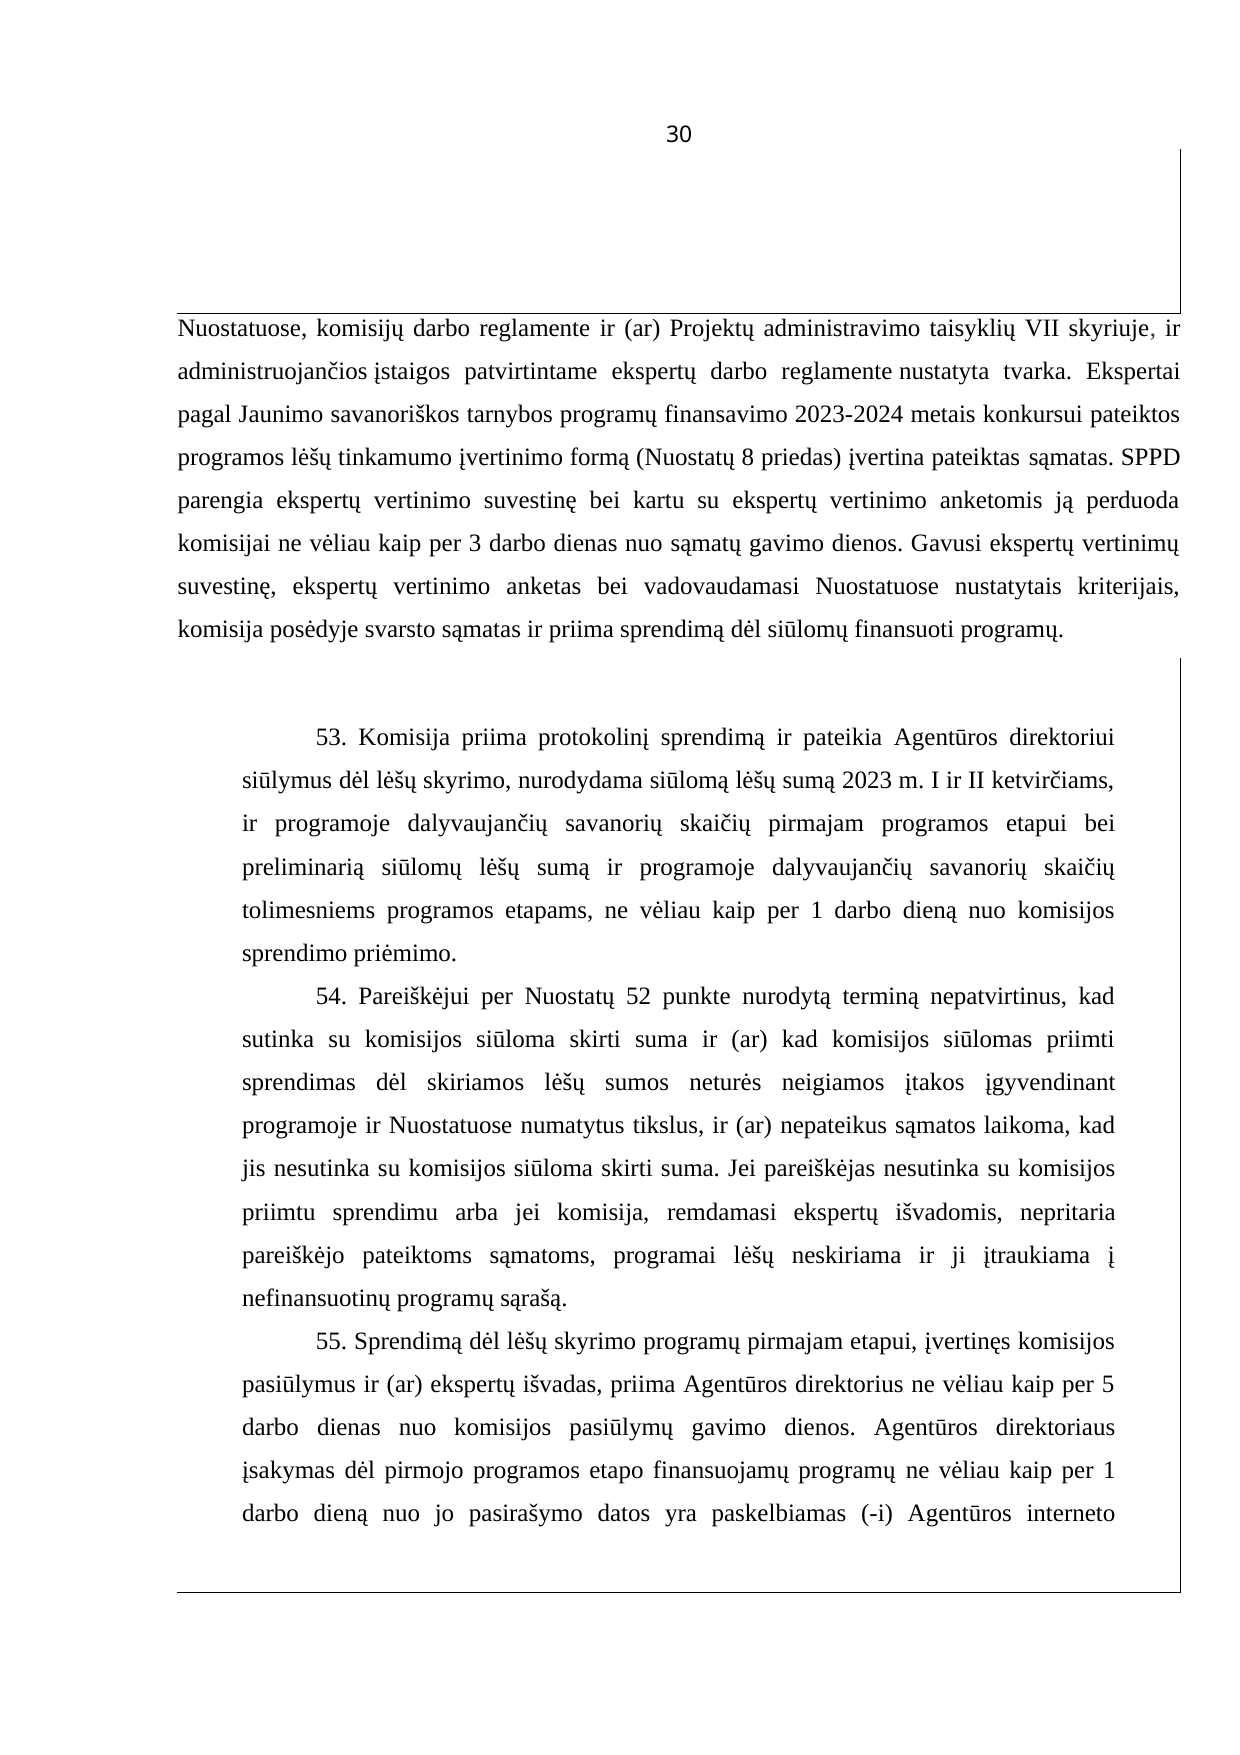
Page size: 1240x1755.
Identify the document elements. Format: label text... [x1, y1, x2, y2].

text 54. Pareiškėjui per Nuostatų 52 punkte nurodytą terminą nepatvirtinus, kad sutinka su komisijos siūloma skirti suma ir (ar) kad komisijos siūlomas priimti sprendimas dėl skiriamos lėšų sumos neturės neigiamos įtakos įgyvendinant programoje ir Nuostatuose numatytus tikslus, ir (ar) nepateikus sąmatos laikoma, kad jis nesutinka su komisijos siūloma skirti suma. Jei pareiškėjas nesutinka su komisijos priimtu sprendimu arba jei komisija, remdamasi ekspertų išvadomis, nepritaria pareiškėjo pateiktoms sąmatoms, programai lėšų neskiriama ir ji įtraukiama į nefinansuotinų programų sąrašą. [177, 916, 1181, 1261]
text 53. Komisija priima protokolinį sprendimą ir pateikia Agentūros direktoriui siūlymus dėl lėšų skyrimo, nurodydama siūlomą lėšų sumą 2023 m. I ir II ketvirčiams, ir programoje dalyvaujančių savanorių skaičių pirmajam programos etapui bei preliminarią siūlomų lėšų sumą ir programoje dalyvaujančių savanorių skaičių tolimesniems programos etapams, ne vėliau kaip per 1 darbo dieną nuo komisijos sprendimo priėmimo. [177, 658, 1180, 916]
text Nuostatuose, komisijų darbo reglamente ir (ar) Projektų administravimo taisyklių VII skyriuje, ir administruojančios įstaigos patvirtintame ekspertų darbo reglamente nustatyta tvarka. Ekspertai pagal Jaunimo savanoriškos tarnybos programų finansavimo 2023-2024 metais konkursui pateiktos programos lėšų tinkamumo įvertinimo formą (Nuostatų 8 priedas) įvertina pateiktas sąmatas. SPPD parengia ekspertų vertinimo suvestinę bei kartu su ekspertų vertinimo anketomis ją perduoda komisijai ne vėliau kaip per 3 darbo dienas nuo sąmatų gavimo dienos. Gavusi ekspertų vertinimų suvestinę, ekspertų vertinimo anketas bei vadovaudamasi Nuostatuose nustatytais kriterijais, komisija posėdyje svarsto sąmatas ir priima sprendimą dėl siūlomų finansuoti programų. [177, 313, 1181, 643]
text 55. Sprendimą dėl lėšų skyrimo programų pirmajam etapui, įvertinęs komisijos pasiūlymus ir (ar) ekspertų išvadas, priima Agentūros direktorius ne vėliau kaip per 5 darbo dienas nuo komisijos pasiūlymų gavimo dienos. Agentūros direktoriaus įsakymas dėl pirmojo programos etapo finansuojamų programų ne vėliau kaip per 1 darbo dieną nuo jo pasirašymo datos yra paskelbiamas (-i) Agentūros interneto svetainėje www.jra.lt. [177, 1261, 1181, 1592]
